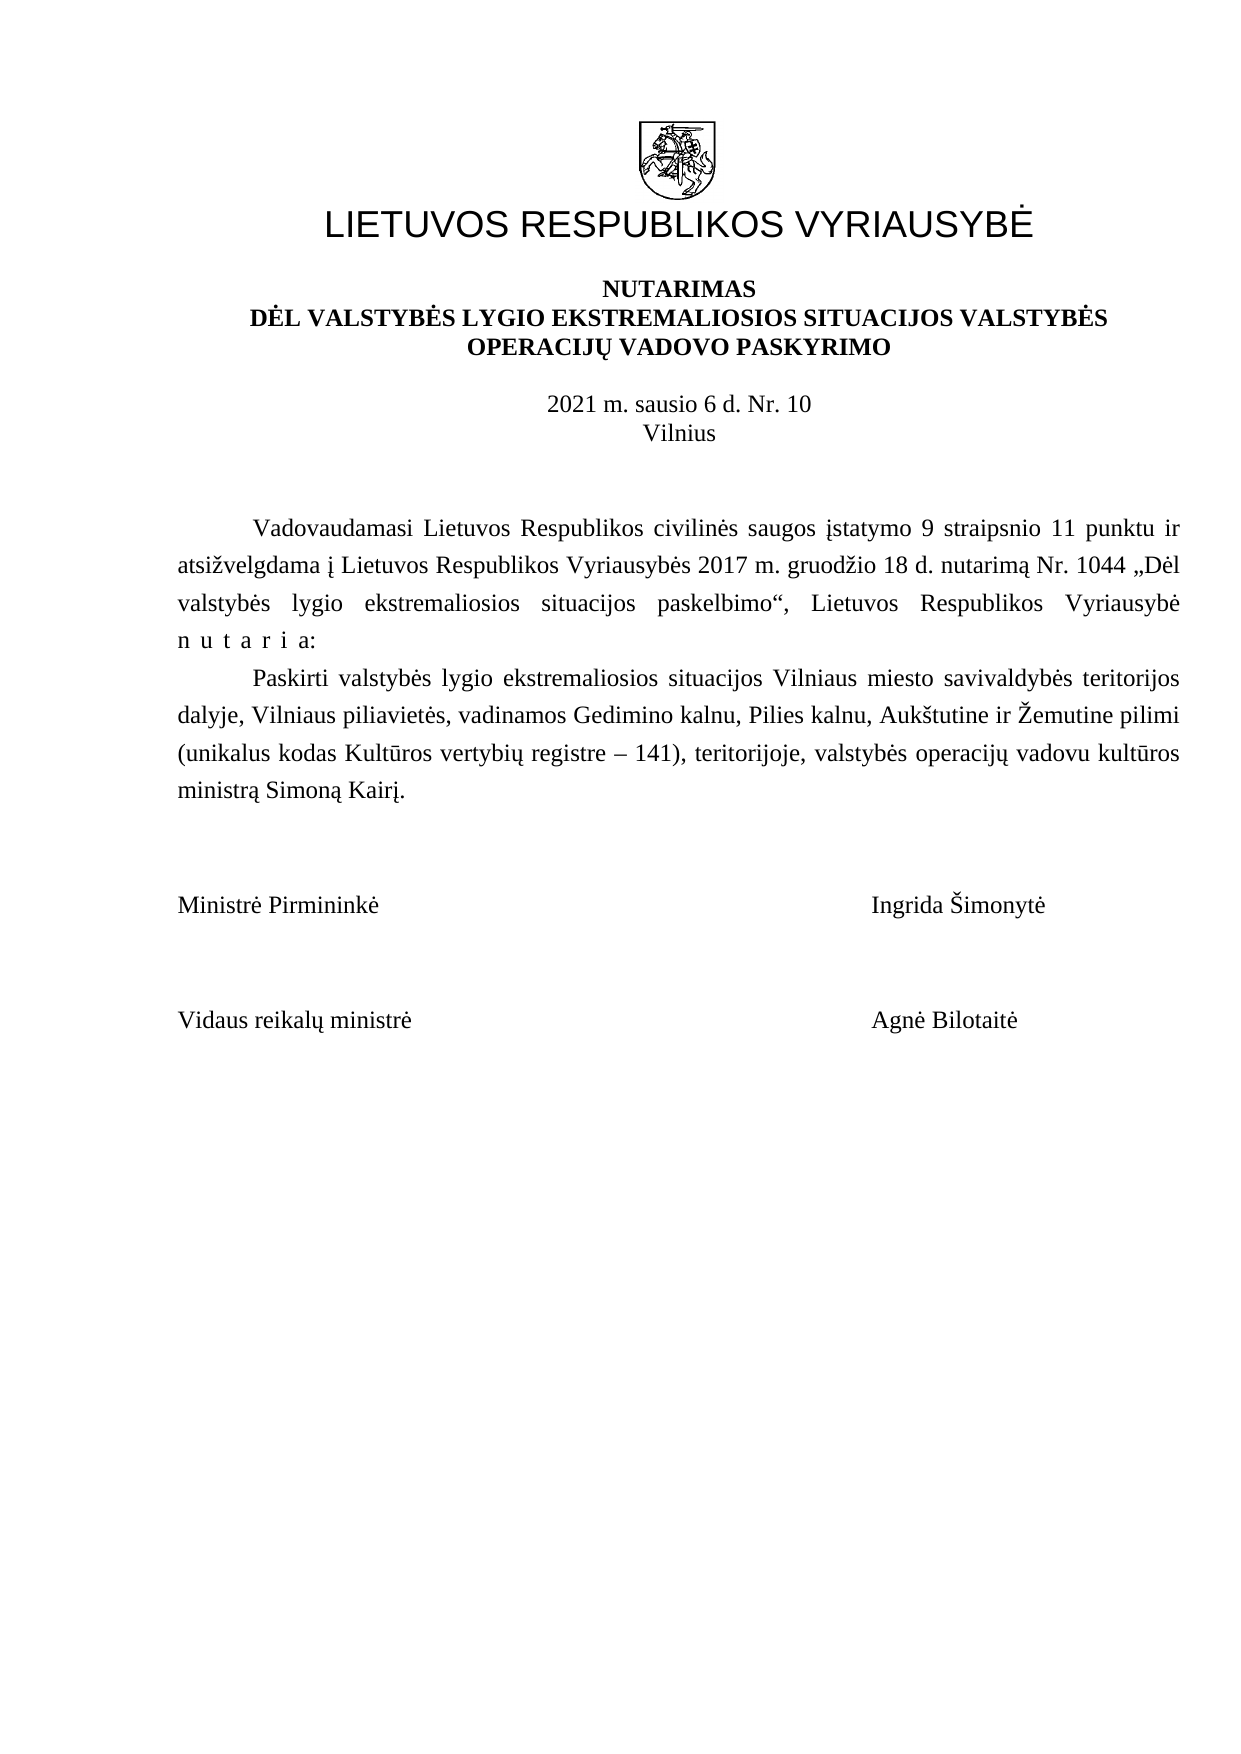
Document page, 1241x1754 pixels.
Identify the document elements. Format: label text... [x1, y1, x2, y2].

text nutarimas [177, 274, 1181, 303]
text Lietuvos Respublikos Vyriausybė [177, 202, 1181, 246]
text Ministrė Pirmininkė Ingrida Šimonytė [177, 891, 1181, 919]
text Vadovaudamasi Lietuvos Respublikos civilinės saugos įstatymo 9 straipsnio 11 punktu ir atsižvelgdama į Lietuvos Respublikos Vyriausybės 2017 m. gruodžio 18 d. nutarimą Nr. 1044 „Dėl valstybės lygio ekstremaliosios situacijos paskelbimo“, Lietuvos Respublikos Vyriausybė nutaria: [177, 504, 1181, 654]
text 2021 m. sausio 6 d. Nr. 10 [177, 389, 1181, 418]
text Paskirti valstybės lygio ekstremaliosios situacijos Vilniaus miesto savivaldybės teritorijos dalyje, Vilniaus piliavietės, vadinamos Gedimino kalnu, Pilies kalnu, Aukštutine ir Žemutine pilimi (unikalus kodas Kultūros vertybių registre – 141), teritorijoje, valstybės operacijų vadovu kultūros ministrą Simoną Kairį. [177, 654, 1181, 804]
text Vidaus reikalų ministrė Agnė Bilotaitė [177, 1006, 1181, 1034]
text DĖL VALSTYBĖS LYGIO EKSTREMALIOSIOS SITUACIJOS VALSTYBĖS OPERACIJŲ VADOVO PASKYRIMO [177, 303, 1181, 361]
text Vilnius [177, 418, 1181, 447]
